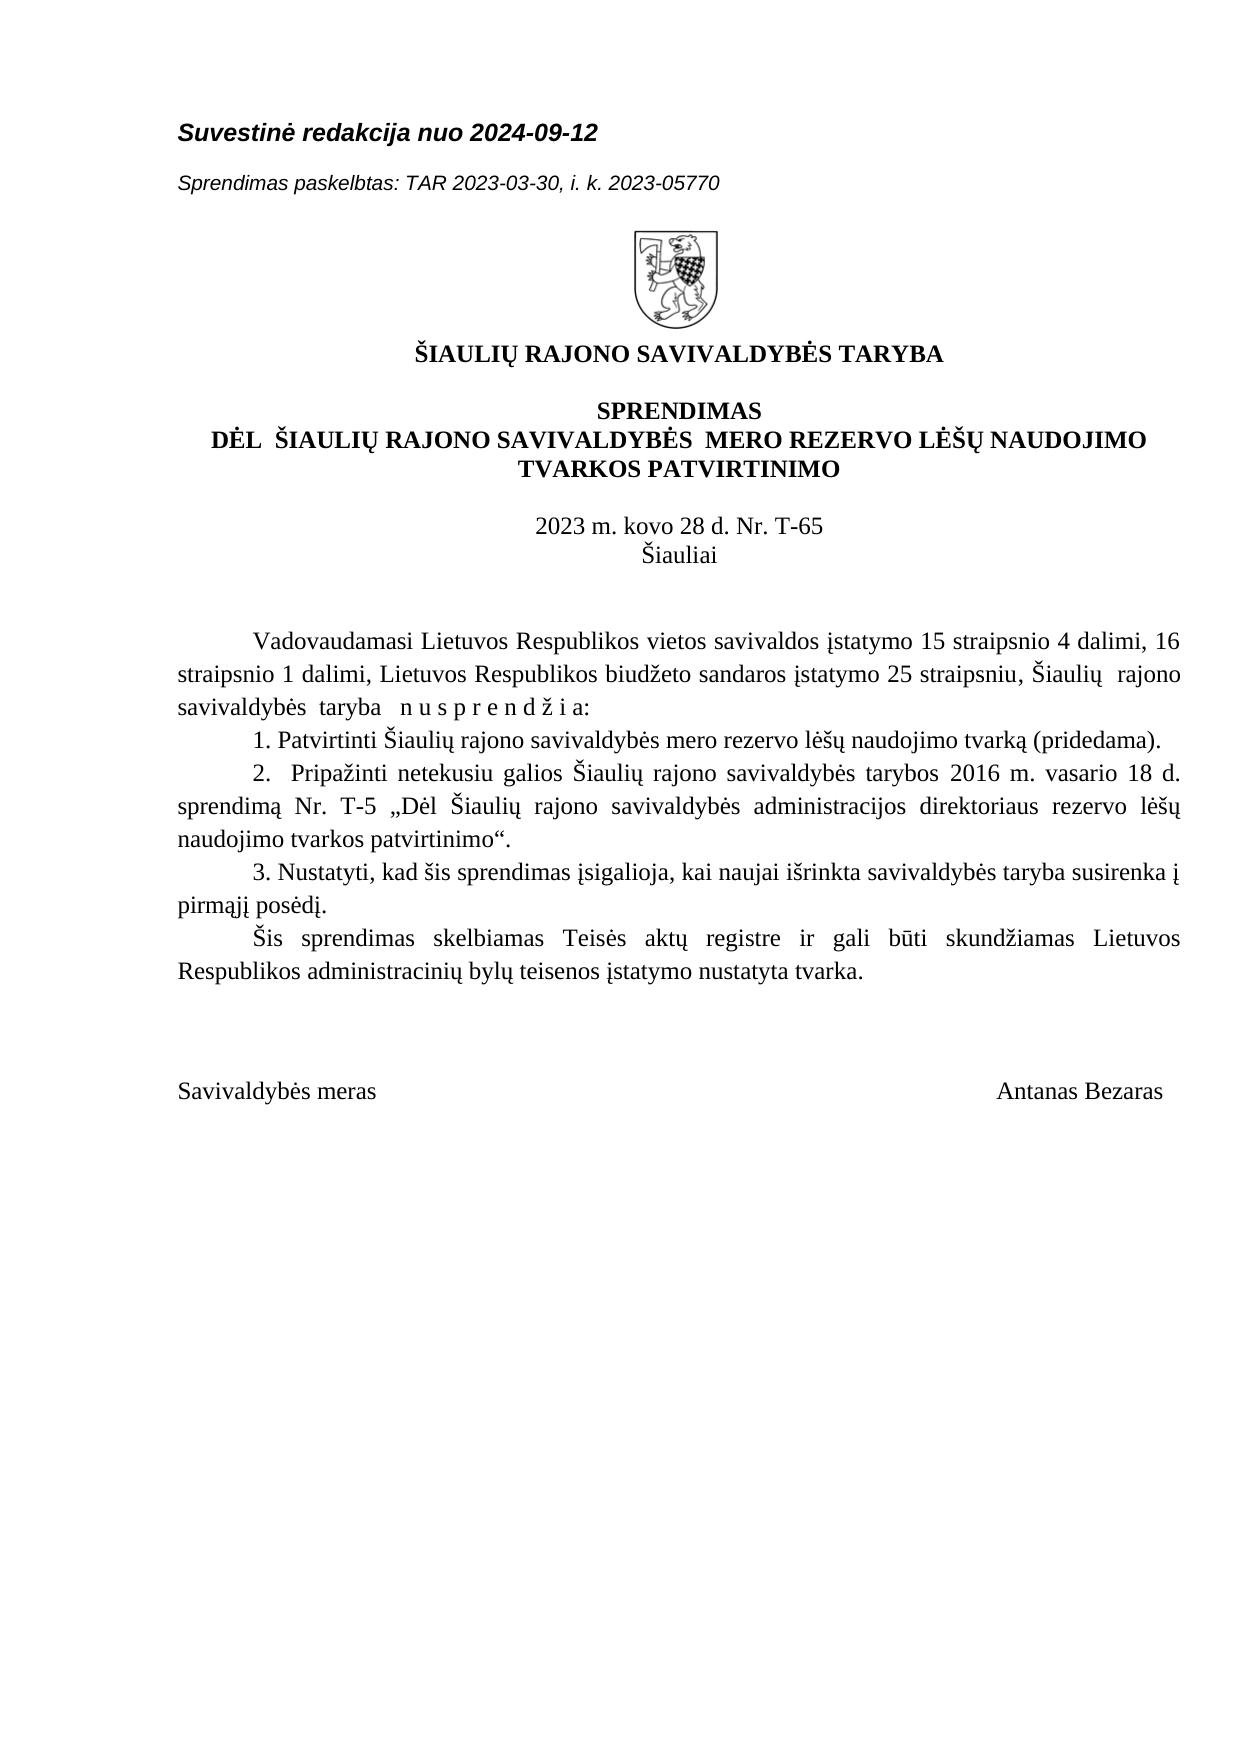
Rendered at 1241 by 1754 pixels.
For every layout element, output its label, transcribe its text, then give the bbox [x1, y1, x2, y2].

text 2. Pripažinti netekusiu galios Šiaulių rajono savivaldybės tarybos 2016 m. vasario 18 d. sprendimą Nr. T-5 „Dėl Šiaulių rajono savivaldybės administracijos direktoriaus rezervo lėšų naudojimo tvarkos patvirtinimo“. [177, 758, 1181, 853]
text DĖL ŠIAULIŲ RAJONO SAVIVALDYBĖS MERO REZERVO LĖŠŲ NAUDOJIMO TVARKOS PATVIRTINIMO [177, 425, 1181, 482]
text Savivaldybės meras Antanas Bezaras [177, 1076, 1181, 1104]
text Šiauliai [177, 540, 1181, 569]
text Vadovaudamasi Lietuvos Respublikos vietos savivaldos įstatymo 15 straipsnio 4 dalimi, 16 straipsnio 1 dalimi, Lietuvos Respublikos biudžeto sandaros įstatymo 25 straipsniu, Šiaulių rajono savivaldybės taryba n u s p r e n d ž i a: [177, 626, 1181, 721]
text Sprendimas paskelbtas: TAR 2023-03-30, i. k. 2023-05770 [177, 171, 1181, 195]
text Suvestinė redakcija nuo 2024-09-12 [177, 118, 1181, 147]
text Šis sprendimas skelbiamas Teisės aktų registre ir gali būti skundžiamas Lietuvos Respublikos administracinių bylų teisenos įstatymo nustatyta tvarka. [177, 923, 1181, 985]
text 3. Nustatyti, kad šis sprendimas įsigalioja, kai naujai išrinkta savivaldybės taryba susirenka į pirmąjį posėdį. [177, 857, 1181, 919]
subtitle ŠIAULIŲ RAJONO SAVIVALDYBĖS TARYBA [177, 339, 1181, 367]
text 2023 m. kovo 28 d. Nr. T-65 [177, 511, 1181, 540]
subtitle SPRENDIMAS [177, 396, 1181, 425]
text 1. Patvirtinti Šiaulių rajono savivaldybės mero rezervo lėšų naudojimo tvarką (pridedama). [177, 725, 1181, 754]
